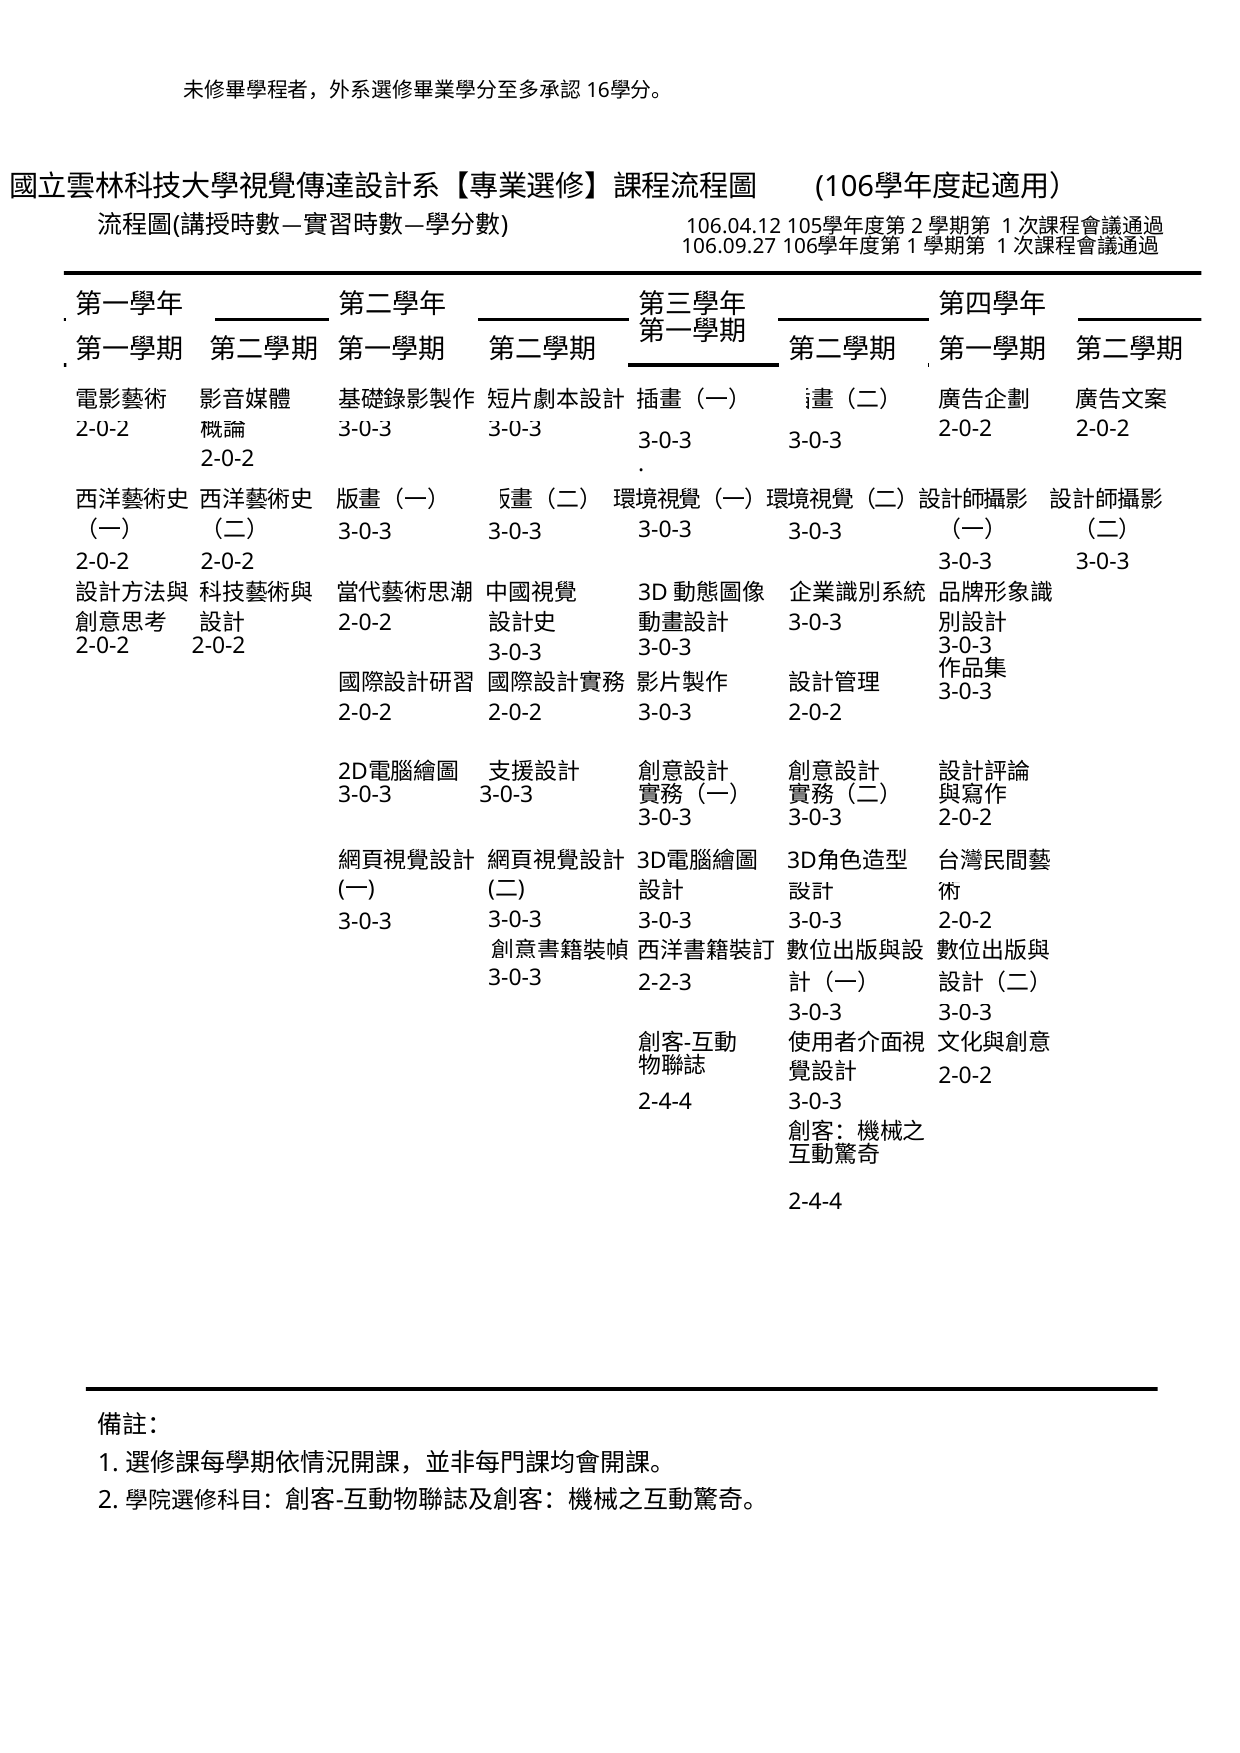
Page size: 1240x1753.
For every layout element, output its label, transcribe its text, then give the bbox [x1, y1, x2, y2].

text 創意設計 [788, 761, 920, 784]
text （一） [938, 519, 1024, 542]
text 3-0-3 [938, 681, 1024, 704]
text 作品集 [938, 658, 1024, 681]
text 3-0-3 [338, 421, 412, 442]
text 實務（一） [638, 784, 769, 807]
text 3-0-3 [788, 1091, 862, 1112]
text 3-0-3 [638, 702, 712, 725]
text 3-0-3 [788, 612, 862, 635]
text 實務（二） [788, 784, 920, 807]
text 3-0-3 [788, 430, 862, 453]
text 使用者介面視 文化與創意 [788, 1032, 1075, 1055]
picture [85, 1387, 1158, 1391]
text 創意書籍裝幀 西洋書籍裝訂 數位出版與設 數位出版與 [512, 940, 565, 958]
text 2-0-2 [75, 551, 149, 573]
text 3-0-3 [638, 807, 769, 830]
text 廣告文案 [1076, 389, 1184, 412]
text 2-0-2 [338, 703, 412, 725]
text 3-0-3 [488, 909, 562, 932]
text 創客：機械之 [788, 1121, 943, 1144]
text 廣告企劃 [938, 389, 1047, 412]
text 2-0-2 [938, 418, 1012, 442]
text 3-0-3 [938, 1004, 1012, 1023]
text 覺設計 [788, 1061, 874, 1084]
text (一) [338, 878, 401, 901]
text 106.09.27 106學年度第 1學期第 1次課程會議通過 [681, 237, 1215, 258]
text 創意設計 [638, 761, 769, 784]
text 3-0-3 3-0-3 [338, 784, 598, 807]
text 插畫（二） [806, 389, 920, 412]
text 別設計 [938, 612, 1024, 635]
text 國際設計研習 國際設計實務 影片製作 [338, 672, 771, 695]
text 版畫（二） [500, 489, 605, 512]
text 環境視覺（一）環境視覺（二）設計師攝影 設計師攝影 [613, 489, 1231, 512]
text 設計（二） [938, 972, 1070, 995]
text 3-0-3 [638, 635, 747, 661]
text 2-0-2 [488, 702, 562, 725]
text 3-0-3 [488, 642, 562, 663]
text 2. 學院選修科目：創客-互動物聯誌及創客：機械之互動驚奇。 [98, 1489, 868, 1514]
text 2-0-2 [788, 702, 862, 725]
text 3-0-3 [788, 521, 862, 544]
text 第一學年 [75, 292, 206, 319]
text 網頁視覺設計 網頁視覺設計 3D電腦繪圖 3D角色造型 台灣民間藝 [401, 850, 497, 873]
text 創意書籍裝幀 西洋書籍裝訂 數位出版與設 數位出版與 [563, 940, 1119, 963]
text 3-0-3 [488, 967, 562, 990]
text 物聯誌 [638, 1055, 758, 1078]
text 互動驚奇 [788, 1144, 943, 1167]
text 設計管理 [788, 672, 897, 695]
text 3-0-3 [488, 421, 562, 442]
text 第二學年 [338, 292, 469, 319]
text 第一學期 第二學期 第一學期 [75, 337, 479, 364]
text 設計 [788, 882, 851, 903]
text 2-0-2 [200, 448, 274, 471]
text 2-2-3 [638, 972, 712, 995]
text 2-0-2 [200, 551, 274, 573]
picture [63, 271, 1202, 275]
text 設計方法與 科技藝術與 當代藝術思潮 中國視覺 [75, 582, 629, 605]
text 3D 動態圖像 企業識別系統 品牌形象識 [638, 580, 1097, 606]
text 設計 [638, 880, 701, 903]
text 2-0-2 [938, 910, 1012, 932]
text 備註： [98, 1414, 192, 1439]
text 3-0-3 [338, 911, 412, 934]
text 2-0-2 [1076, 418, 1150, 442]
text 2-0-2 2-0-2 [75, 635, 274, 658]
text 3-0-3 [338, 521, 412, 544]
text 3-0-3 [938, 635, 1024, 658]
text 設計評論 [938, 761, 1047, 784]
text 創意思考 設計 [75, 612, 274, 635]
text 動畫設計 [638, 612, 747, 635]
text （一） [75, 519, 161, 542]
text （二） [200, 519, 286, 542]
text 2-0-2 [338, 612, 412, 635]
text (二) [488, 878, 551, 901]
text 3-0-3 [638, 430, 712, 453]
text 計（一） [788, 972, 897, 995]
text 3-0-3 [638, 519, 712, 542]
text 3-0-3 [788, 807, 920, 830]
picture [628, 363, 779, 367]
text 3-0-3 [938, 551, 1012, 571]
text 3-0-3 [638, 910, 712, 932]
text 2-4-4 [788, 1191, 862, 1214]
text 3-0-3 [788, 1002, 862, 1023]
text 3-0-3 [1076, 551, 1150, 574]
text 第二學期 [788, 337, 919, 364]
text 第四學年 [938, 292, 1069, 319]
text 國立雲林科技大學視覺傳達設計系【專業選修】課程流程圖 (106學年度起適用） [9, 173, 1231, 202]
text 2-0-2 [75, 421, 149, 442]
text 西洋藝術史 西洋藝術史 版畫（一） [75, 489, 492, 512]
text 概論 [200, 421, 263, 439]
text （二） [1073, 519, 1158, 542]
text . [638, 453, 712, 476]
text 設計史 [488, 612, 573, 635]
text 3-0-3 [488, 521, 562, 544]
text 流程圖(講授時數—實習時數—學分數) [98, 213, 569, 238]
text 創客-互動 [638, 1032, 758, 1055]
text 電影藝術 影音媒體 [75, 389, 309, 412]
text 106.04.12 105學年度第 2學期第 1次課程會議通過 [686, 217, 1215, 237]
text 網頁視覺設計 網頁視覺設計 3D電腦繪圖 3D角色造型 台灣民間藝 [508, 850, 546, 869]
text 2D電腦繪圖 支援設計 [338, 761, 598, 784]
text 第二學期 [488, 337, 619, 364]
text 3-0-3 [788, 910, 862, 932]
text 1. 選修課每學期依情況開課，並非每門課均會開課。 [98, 1451, 756, 1476]
text 與寫作 [938, 784, 1047, 807]
text 2-4-4 [638, 1091, 712, 1114]
text 第一學期 第二學期 [938, 337, 1206, 364]
text 2-0-2 [938, 1065, 1012, 1088]
text 2-0-2 [938, 807, 1047, 830]
text 基礎錄影製作 短片劇本設計 插畫（一） [338, 389, 797, 412]
text 第一學期 [638, 319, 769, 346]
text 術 [938, 882, 978, 901]
text 網頁視覺設計 網頁視覺設計 3D電腦繪圖 3D角色造型 台灣民間藝 [551, 850, 1142, 873]
text 未修畢學程者，外系選修畢業學分至多承認 16學分。 [183, 81, 728, 102]
text 網頁視覺設計 網頁視覺設計 3D電腦繪圖 3D角色造型 台灣民間藝 [359, 850, 396, 869]
text 第三學年 [638, 292, 769, 319]
